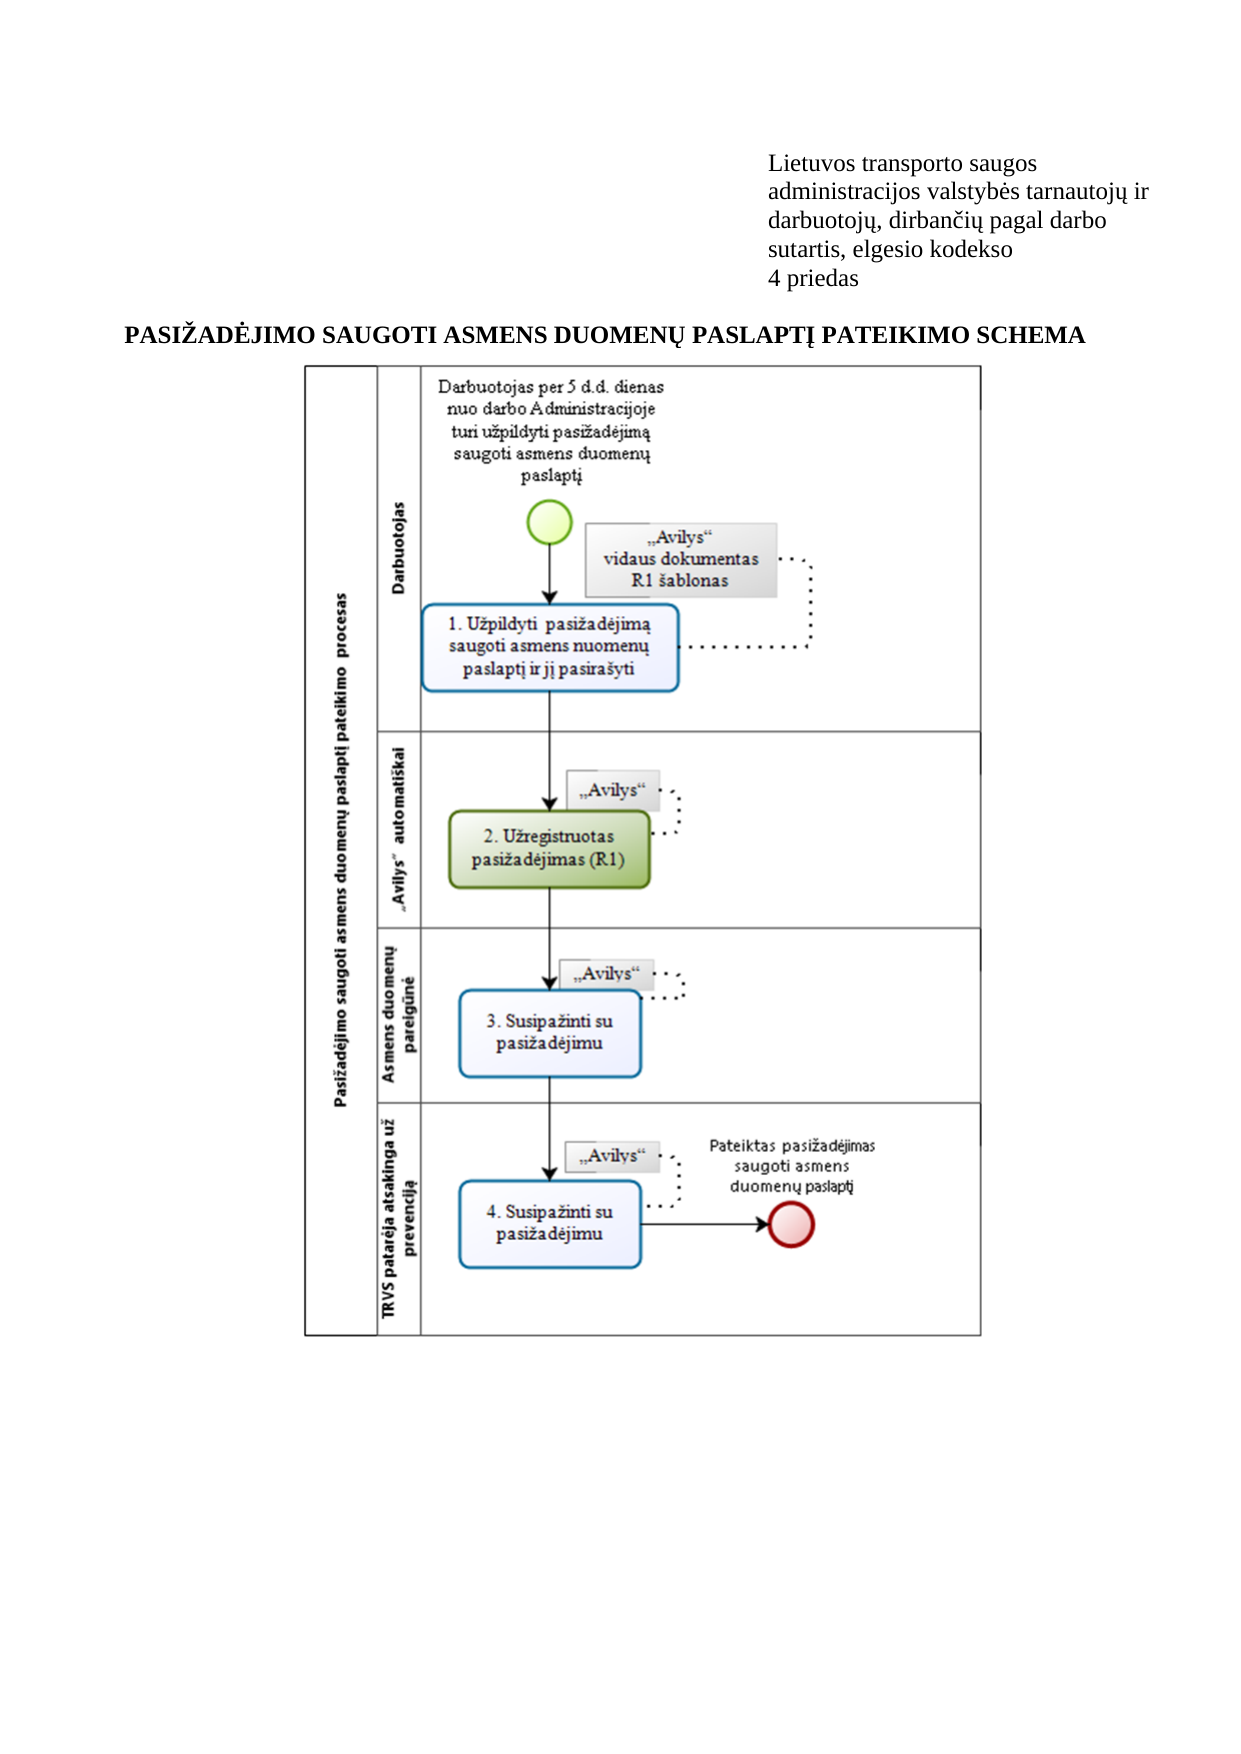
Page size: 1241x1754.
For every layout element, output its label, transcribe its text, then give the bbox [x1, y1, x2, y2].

text darbuotojų, dirbančių pagal darbo [768, 205, 1181, 234]
text administracijos valstybės tarnautojų ir [768, 176, 1181, 205]
text 4 priedas [768, 263, 1175, 291]
text Lietuvos transporto saugos [768, 148, 1181, 176]
text PASIŽADĖJIMO SAUGOTI ASMENS DUOMENŲ PASLAPTĮ PATEIKIMO SCHEMA [0, 320, 1181, 349]
text sutartis, elgesio kodekso [768, 234, 1181, 263]
